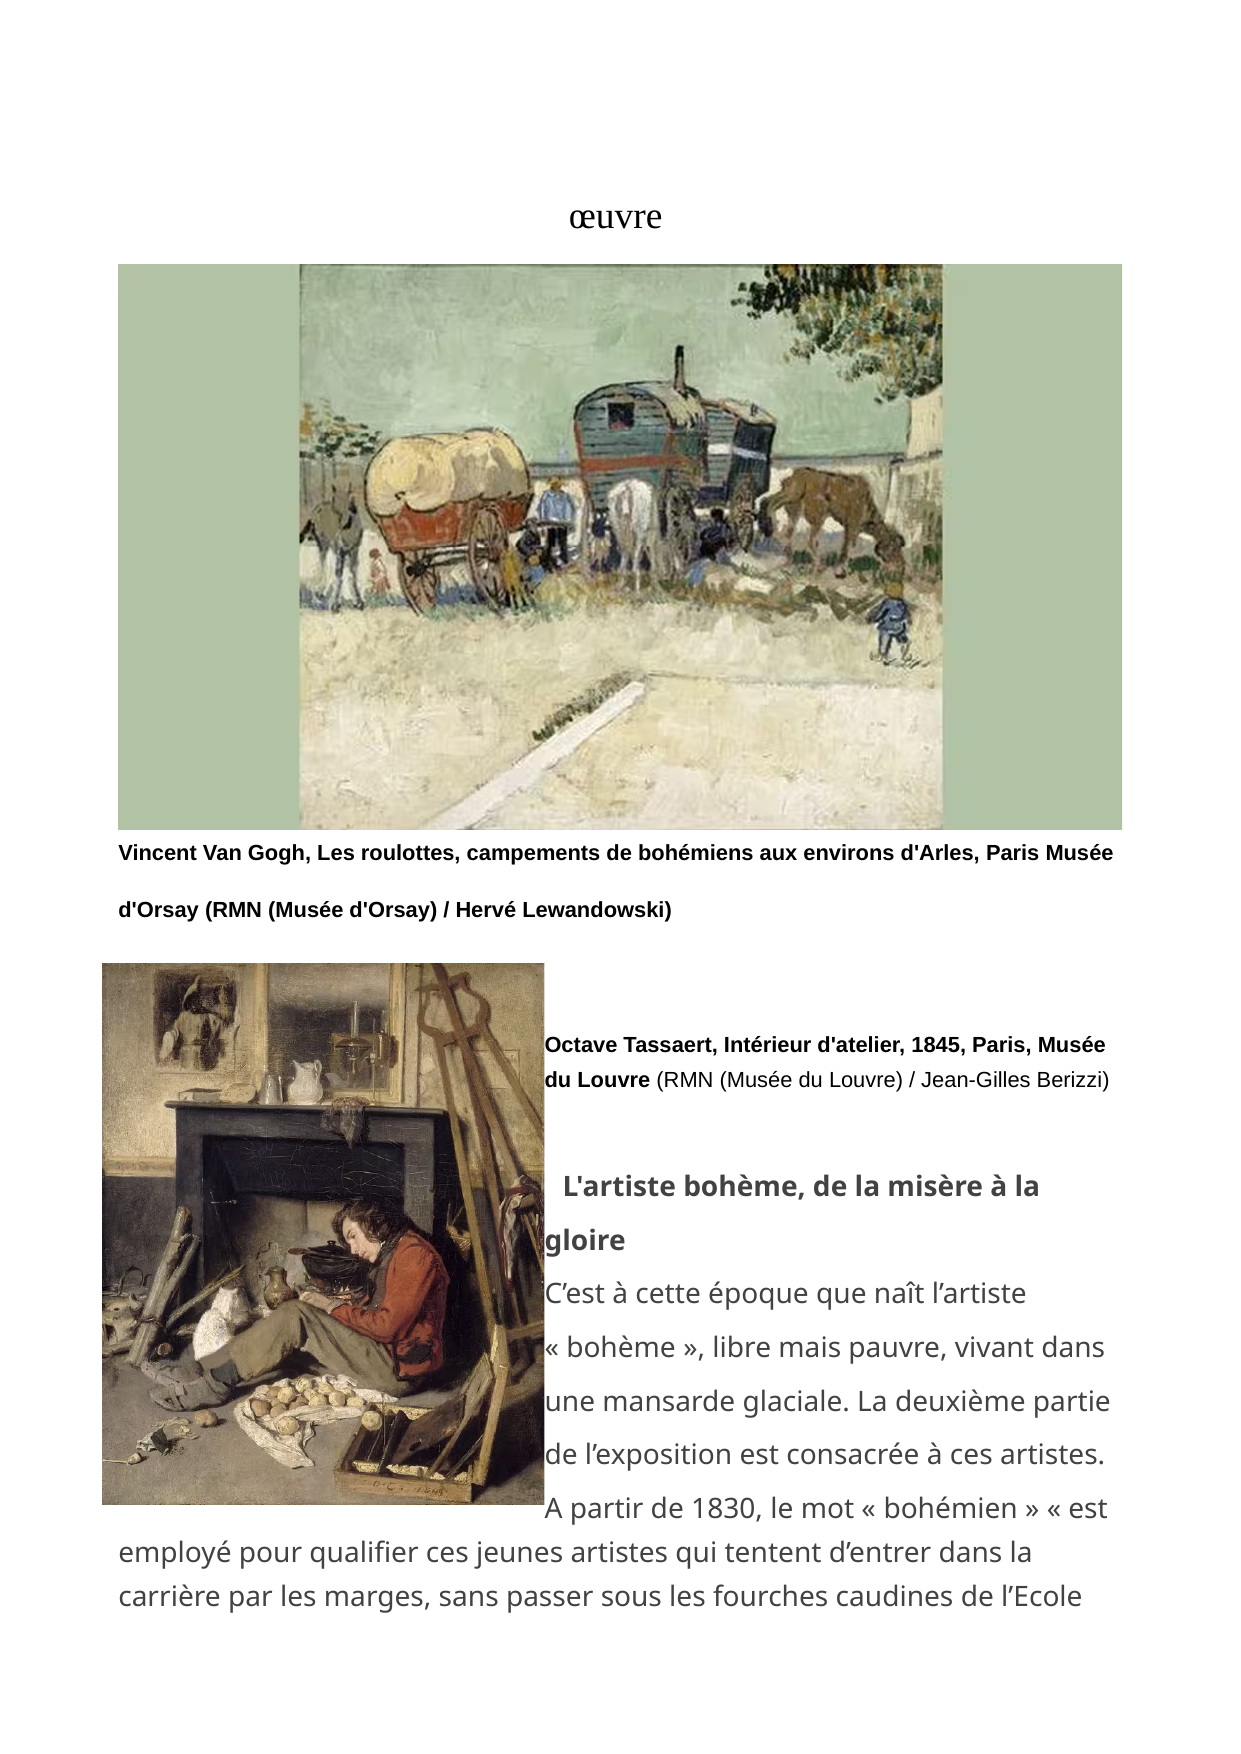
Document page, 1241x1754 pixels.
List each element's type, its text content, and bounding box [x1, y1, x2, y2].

picture [102, 963, 545, 1505]
text Vincent Van Gogh, Les roulottes, campements de bohémiens aux environs d'Arles, Paris Musée d'Orsay (RMN (Musée d'Orsay) / Hervé Lewandowski) [118, 830, 1122, 925]
text L'artiste bohème, de la misère à la gloire C’est à cette époque que naît l’artiste « bohème », libre mais pauvre, vivant dans une mansarde glaciale. La deuxième partie de l’exposition est consacrée à ces artistes. [545, 1166, 1122, 1473]
picture [118, 264, 1123, 830]
text œuvre [118, 193, 1122, 236]
text A partir de 1830, le mot « bohémien » « est employé pour qualifier ces jeunes artistes qui tentent d’entrer dans la carrière par les marges, sans passer sous les fourches caudines de l’Ecole [118, 1488, 1122, 1615]
text Octave Tassaert, Intérieur d'atelier, 1845, Paris, Musée du Louvre (RMN (Musée du Louvre) / Jean-Gilles Berizzi) [545, 1032, 1122, 1092]
